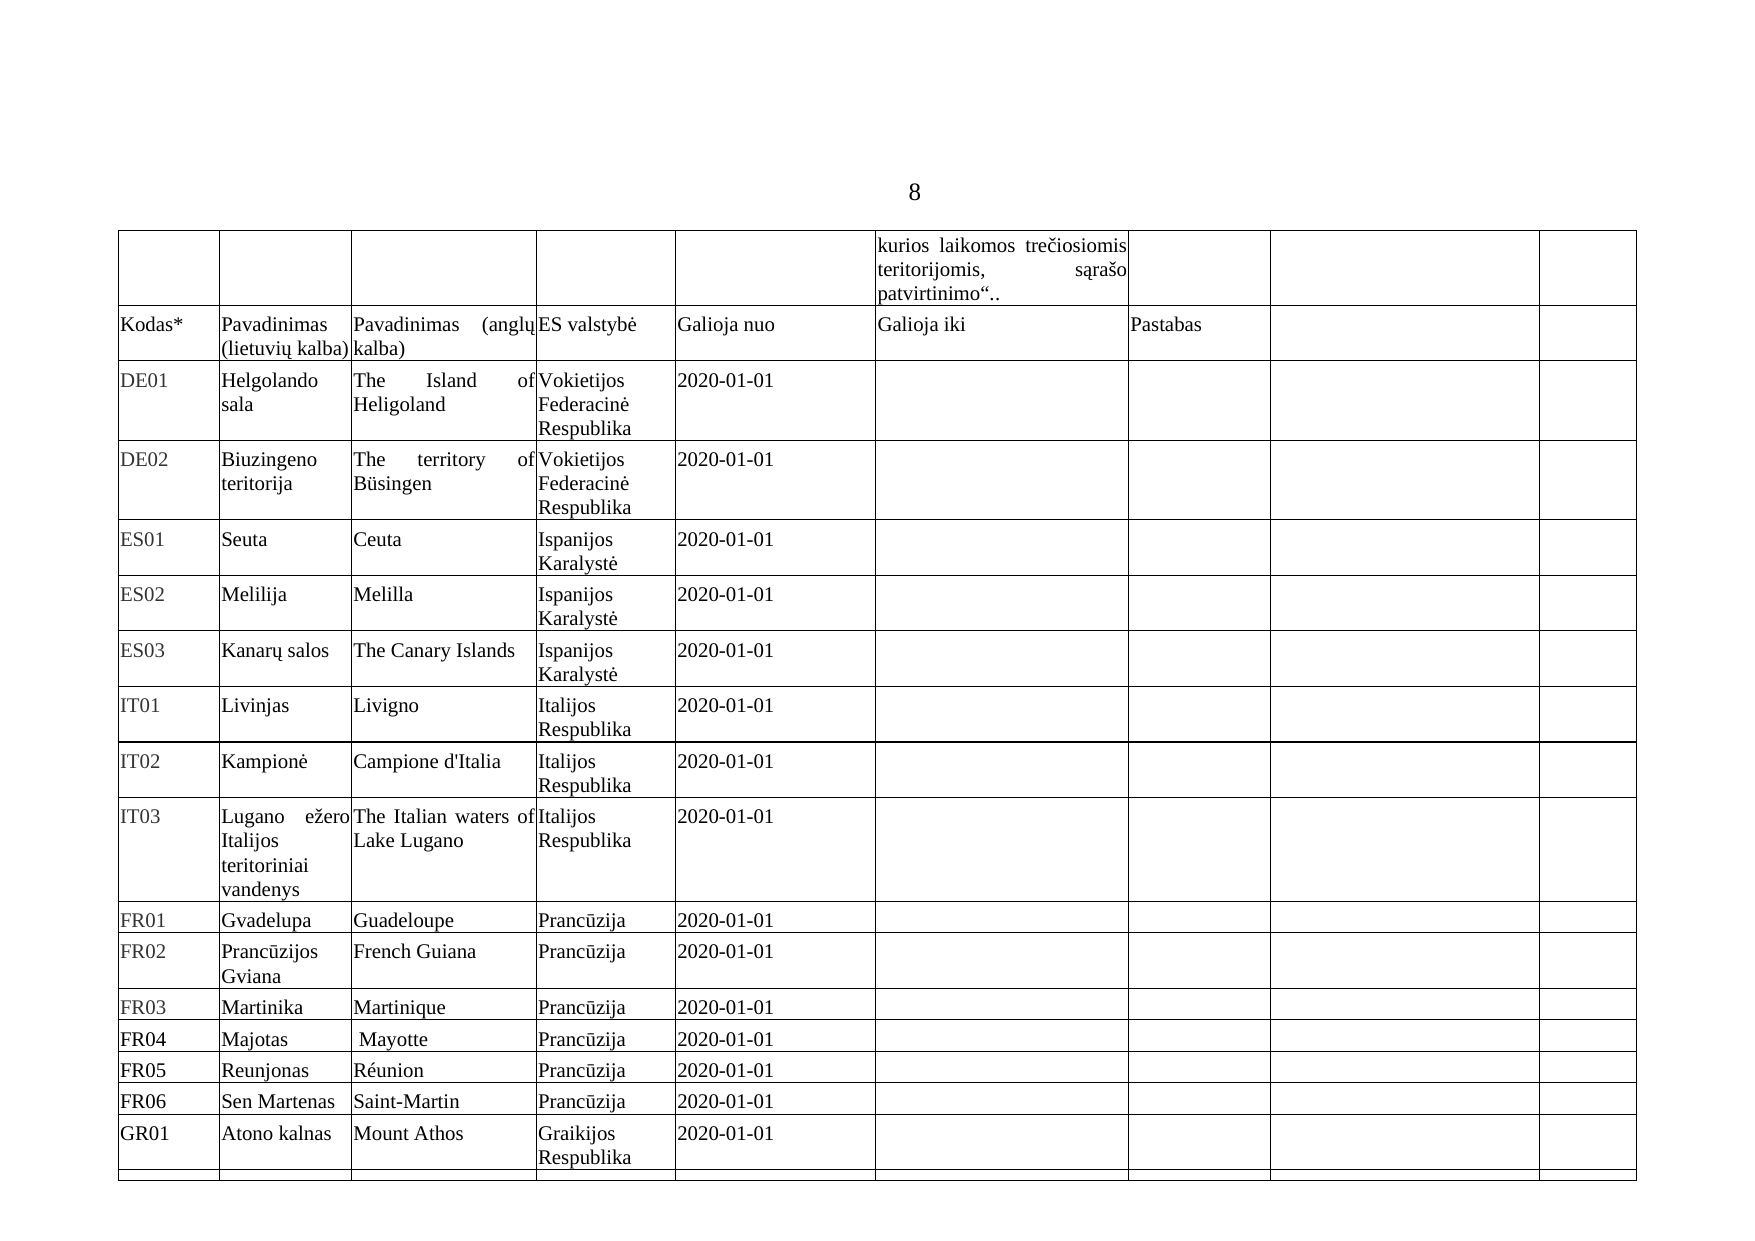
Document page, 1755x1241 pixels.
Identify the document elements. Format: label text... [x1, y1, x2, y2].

table_cell Italijos Respublika [537, 687, 675, 741]
table_cell GR01 [119, 1115, 219, 1169]
table_cell Kampionė [220, 743, 351, 797]
table_cell [352, 1170, 536, 1180]
table_cell [537, 231, 675, 305]
table_cell Ispanijos Karalystė [537, 576, 675, 630]
table_cell 2020-01-01 [676, 520, 875, 575]
table_cell IT01 [119, 687, 219, 741]
table_cell [876, 1020, 1128, 1051]
table_cell ES03 [119, 631, 219, 686]
table_cell 2020-01-01 [676, 441, 875, 519]
table_cell Kodas* [119, 306, 219, 360]
table_cell [876, 933, 1128, 988]
table_cell [1129, 1020, 1270, 1051]
table_cell [876, 798, 1128, 901]
table_cell [119, 231, 219, 305]
table_cell [220, 1170, 351, 1180]
table_cell [876, 687, 1128, 741]
table_cell [1540, 989, 1636, 1019]
table_cell 2020-01-01 [676, 631, 875, 686]
table_cell Pavadinimas (anglų kalba) [352, 306, 536, 360]
table_cell Reunjonas [220, 1052, 351, 1082]
table_cell [1129, 1115, 1270, 1169]
table_cell 2020-01-01 [676, 798, 875, 901]
table_cell [1540, 687, 1636, 741]
table_cell [220, 231, 351, 305]
table_cell Livinjas [220, 687, 351, 741]
table_cell [1540, 306, 1636, 360]
table_cell The Italian waters of Lake Lugano [352, 798, 536, 901]
table_cell 2020-01-01 [676, 361, 875, 440]
table_cell DE01 [119, 361, 219, 440]
table_cell [1271, 631, 1539, 686]
table_cell [1540, 231, 1636, 305]
table_cell [876, 576, 1128, 630]
table_cell [876, 1115, 1128, 1169]
table_cell ES valstybė [537, 306, 675, 360]
table_cell [1271, 361, 1539, 440]
table_cell [1129, 231, 1270, 305]
table_cell [1271, 441, 1539, 519]
table_cell [537, 1170, 675, 1180]
table_cell [1271, 687, 1539, 741]
table_cell Prancūzija [537, 989, 675, 1019]
table_cell 2020-01-01 [676, 933, 875, 988]
table_cell [1271, 1083, 1539, 1113]
table_cell [1129, 441, 1270, 519]
table_cell [352, 231, 536, 305]
table_cell [1271, 798, 1539, 901]
table_cell DE02 [119, 441, 219, 519]
table_cell FR06 [119, 1083, 219, 1113]
table_cell [1129, 361, 1270, 440]
table_cell [1271, 1115, 1539, 1169]
table_cell Pastabas [1129, 306, 1270, 360]
table_cell [1540, 798, 1636, 901]
table_cell 2020-01-01 [676, 576, 875, 630]
table_cell The Canary Islands [352, 631, 536, 686]
table_cell [876, 520, 1128, 575]
table_cell [1129, 989, 1270, 1019]
table_cell [876, 1052, 1128, 1082]
table_cell [1540, 902, 1636, 932]
table_cell Vokietijos Federacinė Respublika [537, 361, 675, 440]
table_cell FR05 [119, 1052, 219, 1082]
table_cell Vokietijos Federacinė Respublika [537, 441, 675, 519]
table_cell Campione d'Italia [352, 743, 536, 797]
table_cell [1271, 231, 1539, 305]
table_cell [1129, 1170, 1270, 1180]
table_cell IT02 [119, 743, 219, 797]
table_cell Biuzingeno teritorija [220, 441, 351, 519]
table_cell Prancūzija [537, 1020, 675, 1051]
table_cell 2020-01-01 [676, 1115, 875, 1169]
table_cell French Guiana [352, 933, 536, 988]
table_cell [1129, 1083, 1270, 1113]
table_cell Italijos Respublika [537, 798, 675, 901]
table_cell Galioja iki [876, 306, 1128, 360]
table_cell 2020-01-01 [676, 1020, 875, 1051]
table_cell Gvadelupa [220, 902, 351, 932]
table_cell Kanarų salos [220, 631, 351, 686]
table_cell Prancūzija [537, 902, 675, 932]
table_cell FR02 [119, 933, 219, 988]
table_cell [1540, 933, 1636, 988]
table_cell Sen Martenas [220, 1083, 351, 1113]
table_cell Majotas [220, 1020, 351, 1051]
table_cell Prancūzija [537, 1052, 675, 1082]
table_cell [876, 743, 1128, 797]
table_cell [876, 631, 1128, 686]
table_cell Livigno [352, 687, 536, 741]
table_cell The Island of Heligoland [352, 361, 536, 440]
table_cell FR03 [119, 989, 219, 1019]
table_cell [1129, 520, 1270, 575]
table_cell Galioja nuo [676, 306, 875, 360]
table_cell Helgolando sala [220, 361, 351, 440]
table_cell [1129, 798, 1270, 901]
table_cell [1129, 743, 1270, 797]
table_cell Martinika [220, 989, 351, 1019]
table_cell [1129, 631, 1270, 686]
table_cell [876, 361, 1128, 440]
table_cell [876, 902, 1128, 932]
table_cell [1129, 576, 1270, 630]
table_cell 2020-01-01 [676, 687, 875, 741]
table_cell Atono kalnas [220, 1115, 351, 1169]
table_cell [1540, 1052, 1636, 1082]
table_cell 2020-01-01 [676, 743, 875, 797]
table_cell [876, 989, 1128, 1019]
table_cell IT03 [119, 798, 219, 901]
table_cell [1540, 520, 1636, 575]
table_cell Réunion [352, 1052, 536, 1082]
table_cell Guadeloupe [352, 902, 536, 932]
table_cell Seuta [220, 520, 351, 575]
table_cell [1129, 902, 1270, 932]
table_cell [119, 1170, 219, 1180]
table_cell 2020-01-01 [676, 989, 875, 1019]
table_cell kurios laikomos trečiosiomis teritorijomis, sąrašo patvirtinimo“.. [876, 231, 1128, 305]
table_cell [1540, 1020, 1636, 1051]
table_cell Melilija [220, 576, 351, 630]
table_cell Saint-Martin [352, 1083, 536, 1113]
table_cell [1271, 743, 1539, 797]
table_cell Graikijos Respublika [537, 1115, 675, 1169]
table_cell Prancūzija [537, 933, 675, 988]
table_cell Prancūzijos Gviana [220, 933, 351, 988]
table_cell [1540, 743, 1636, 797]
table_cell [1540, 576, 1636, 630]
table_cell FR04 [119, 1020, 219, 1051]
table_cell [1540, 1083, 1636, 1113]
table_cell [1271, 1170, 1539, 1180]
table_cell [1271, 1020, 1539, 1051]
table_cell [1271, 306, 1539, 360]
table_cell Ispanijos Karalystė [537, 520, 675, 575]
table_cell [1129, 933, 1270, 988]
table_cell [676, 231, 875, 305]
table_cell [1271, 989, 1539, 1019]
table_cell FR01 [119, 902, 219, 932]
table_cell [1540, 631, 1636, 686]
table_cell [1540, 361, 1636, 440]
table_cell Melilla [352, 576, 536, 630]
table_cell [1271, 902, 1539, 932]
table_cell ES02 [119, 576, 219, 630]
table_cell [1271, 520, 1539, 575]
table_cell Mayotte [352, 1020, 536, 1051]
table_cell Ceuta [352, 520, 536, 575]
table_cell Italijos Respublika [537, 743, 675, 797]
table_cell Mount Athos [352, 1115, 536, 1169]
table_cell [1129, 1052, 1270, 1082]
table_cell [1271, 576, 1539, 630]
table_cell Ispanijos Karalystė [537, 631, 675, 686]
table_cell Pavadinimas (lietuvių kalba) [220, 306, 351, 360]
table_cell The territory of Büsingen [352, 441, 536, 519]
table_cell [1271, 1052, 1539, 1082]
table_cell Prancūzija [537, 1083, 675, 1113]
table_cell [1540, 1115, 1636, 1169]
table_cell [876, 1170, 1128, 1180]
table_cell 2020-01-01 [676, 902, 875, 932]
table_cell 2020-01-01 [676, 1083, 875, 1113]
table_cell [1540, 441, 1636, 519]
table_cell [876, 441, 1128, 519]
table_cell [1129, 687, 1270, 741]
table_cell ES01 [119, 520, 219, 575]
table_cell [876, 1083, 1128, 1113]
table_cell Lugano ežero Italijos teritoriniai vandenys [220, 798, 351, 901]
table_cell [676, 1170, 875, 1180]
table_cell [1540, 1170, 1636, 1180]
table_cell 2020-01-01 [676, 1052, 875, 1082]
table_cell [1271, 933, 1539, 988]
table_cell Martinique [352, 989, 536, 1019]
